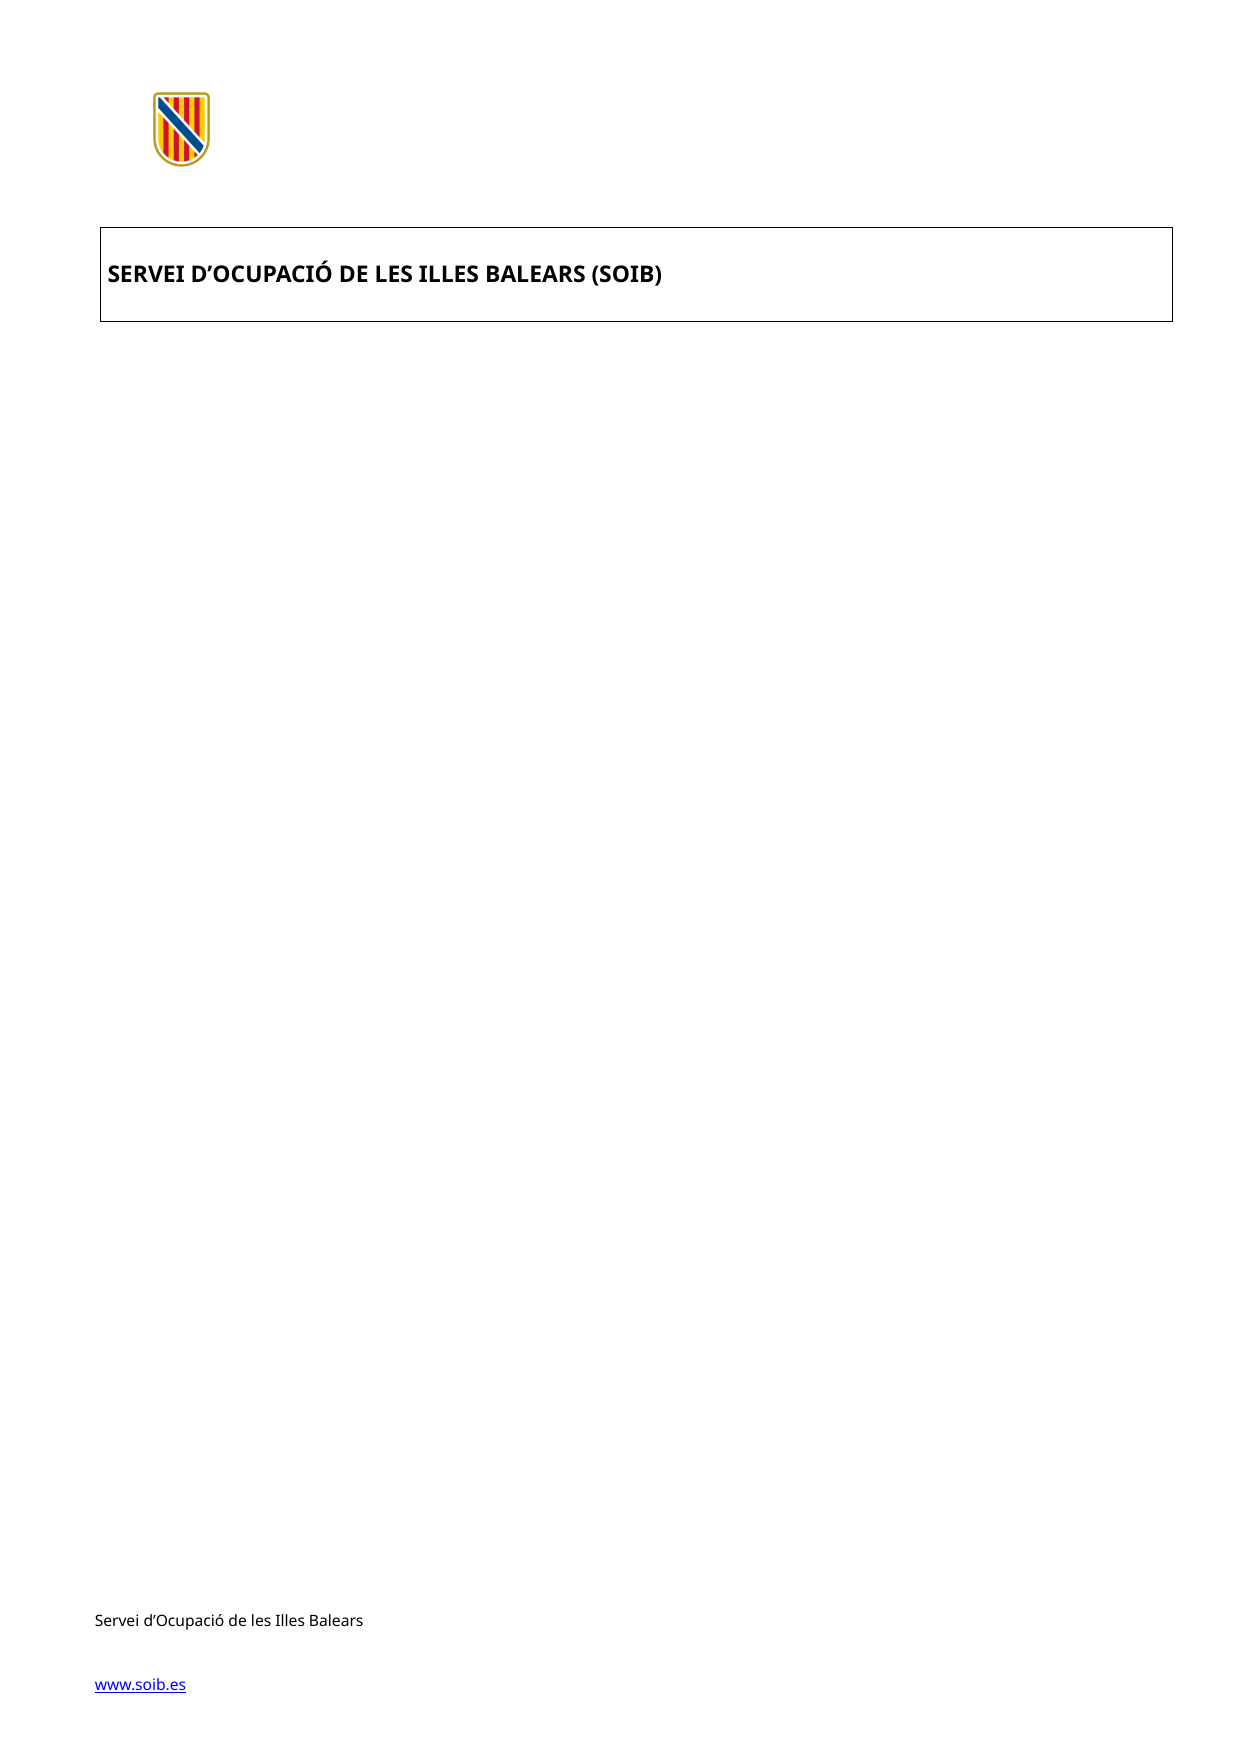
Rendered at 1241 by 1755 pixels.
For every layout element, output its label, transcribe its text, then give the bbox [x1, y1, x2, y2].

picture [135, 65, 228, 195]
table_cell DECLAR, sota la meva responsabilitat: 1. Que l’entitat a la que represento, té una experiència com a mínim de 2 anys en l’atenció a persones amb especials dificultats formatives o d’inserció laboral. Aquesta experiència es correspon amb els projectes/convocatòries següents* : * És suficient indicar l’experiència equivalent a DOS anys. ________________, ______ de _______________ de 2024 (signatura electrònica del/ de la responsable o signatura del/de la responsable i segell del centre) SERVEI D’OCUPACIÓ DE LES ILLES BALEARS (SOIB) [101, 228, 1172, 321]
